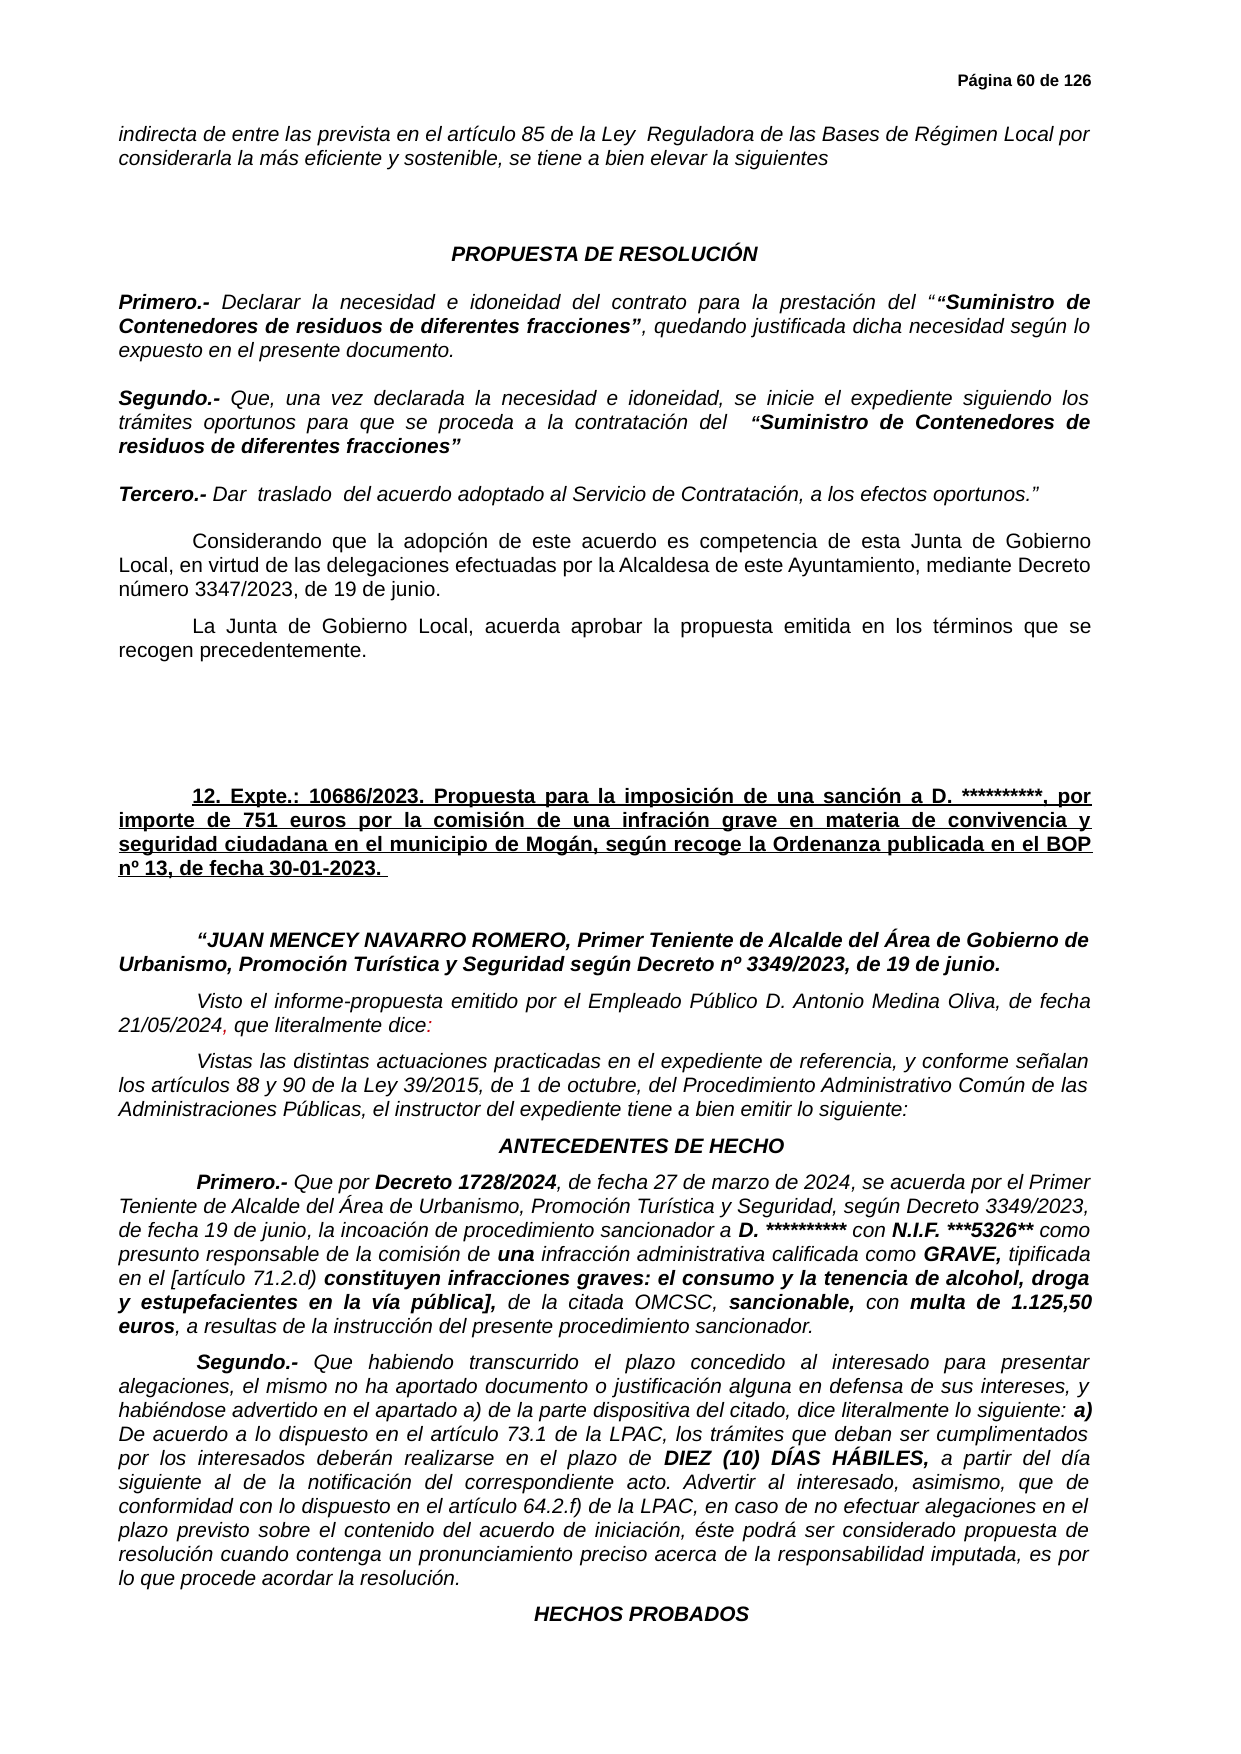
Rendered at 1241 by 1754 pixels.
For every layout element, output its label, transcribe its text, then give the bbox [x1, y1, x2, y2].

text Considerando que la adopción de este acuerdo es competencia de esta Junta de Gobierno Local, en virtud de las delegaciones efectuadas por la Alcaldesa de este Ayuntamiento, mediante Decreto número 3347/2023, de 19 de junio. [118, 529, 1092, 601]
text nº 13, de fecha 30-01-2023. [118, 853, 1092, 879]
text ANTECEDENTES DE HECHO [118, 1133, 1092, 1157]
text Primero.- Declarar la necesidad e idoneidad del contrato para la prestación del ““Suministro de Contenedores de residuos de diferentes fracciones”, quedando justificada dicha necesidad según lo expuesto en el presente documento. [118, 290, 1092, 362]
text indirecta de entre las prevista en el artículo 85 de la Ley Reguladora de las Bases de Régimen Local por considerarla la más eficiente y sostenible, se tiene a bien elevar la siguientes [118, 122, 1092, 170]
text Segundo.- Que, una vez declarada la necesidad e idoneidad, se inicie el expediente siguiendo los trámites oportunos para que se proceda a la contratación del “Suministro de Contenedores de residuos de diferentes fracciones” [118, 386, 1092, 457]
text Segundo.- Que habiendo transcurrido el plazo concedido al interesado para presentar alegaciones, el mismo no ha aportado documento o justificación alguna en defensa de sus intereses, y habiéndose advertido en el apartado a) de la parte dispositiva del citado, dice literalmente lo siguiente: a) De acuerdo a lo dispuesto en el artículo 73.1 de la LPAC, los trámites que deban ser cumplimentados por los interesados deberán realizarse en el plazo de DIEZ (10) DÍAS HÁBILES, a partir del día siguiente al de la notificación del correspondiente acto. Advertir al interesado, asimismo, que de conformidad con lo dispuesto en el artículo 64.2.f) de la LPAC, en caso de no efectuar alegaciones en el plazo previsto sobre el contenido del acuerdo de iniciación, éste podrá ser considerado propuesta de resolución cuando contenga un pronunciamiento preciso acerca de la responsabilidad imputada, es por lo que procede acordar la resolución. [118, 1350, 1092, 1590]
text La Junta de Gobierno Local, acuerda aprobar la propuesta emitida en los términos que se recogen precedentemente. [118, 614, 1092, 662]
text Visto el informe-propuesta emitido por el Empleado Público D. Antonio Medina Oliva, de fecha 21/05/2024, que literalmente dice: [118, 989, 1092, 1037]
text HECHOS PROBADOS [118, 1602, 1092, 1626]
text Vistas las distintas actuaciones practicadas en el expediente de referencia, y conforme señalan los artículos 88 y 90 de la Ley 39/2015, de 1 de octubre, del Procedimiento Administrativo Común de las Administraciones Públicas, el instructor del expediente tiene a bien emitir lo siguiente: [118, 1049, 1092, 1121]
text seguridad ciudadana en el municipio de Mogán, según recoge la Ordenanza publicada en el BOP [118, 829, 1092, 852]
text “JUAN MENCEY NAVARRO ROMERO, Primer Teniente de Alcalde del Área de Gobierno de Urbanismo, Promoción Turística y Seguridad según Decreto nº 3349/2023, de 19 de junio. [118, 928, 1092, 976]
text Tercero.- Dar traslado del acuerdo adoptado al Servicio de Contratación, a los efectos oportunos.” [118, 481, 1092, 505]
text 12. Expte.: 10686/2023. Propuesta para la imposición de una sanción a D. **********, por importe de 751 euros por la comisión de una infración grave en materia de convivencia y [118, 783, 1092, 828]
text Primero.- Que por Decreto 1728/2024, de fecha 27 de marzo de 2024, se acuerda por el Primer Teniente de Alcalde del Área de Urbanismo, Promoción Turística y Seguridad, según Decreto 3349/2023, de fecha 19 de junio, la incoación de procedimiento sancionador a D. ********** con N.I.F. ***5326** como presunto responsable de la comisión de una infracción administrativa calificada como GRAVE, tipificada en el [artículo 71.2.d) constituyen infracciones graves: el consumo y la tenencia de alcohol, droga y estupefacientes en la vía pública], de la citada OMCSC, sancionable, con multa de 1.125,50 euros, a resultas de la instrucción del presente procedimiento sancionador. [118, 1170, 1092, 1338]
text PROPUESTA DE RESOLUCIÓN [118, 242, 1092, 266]
